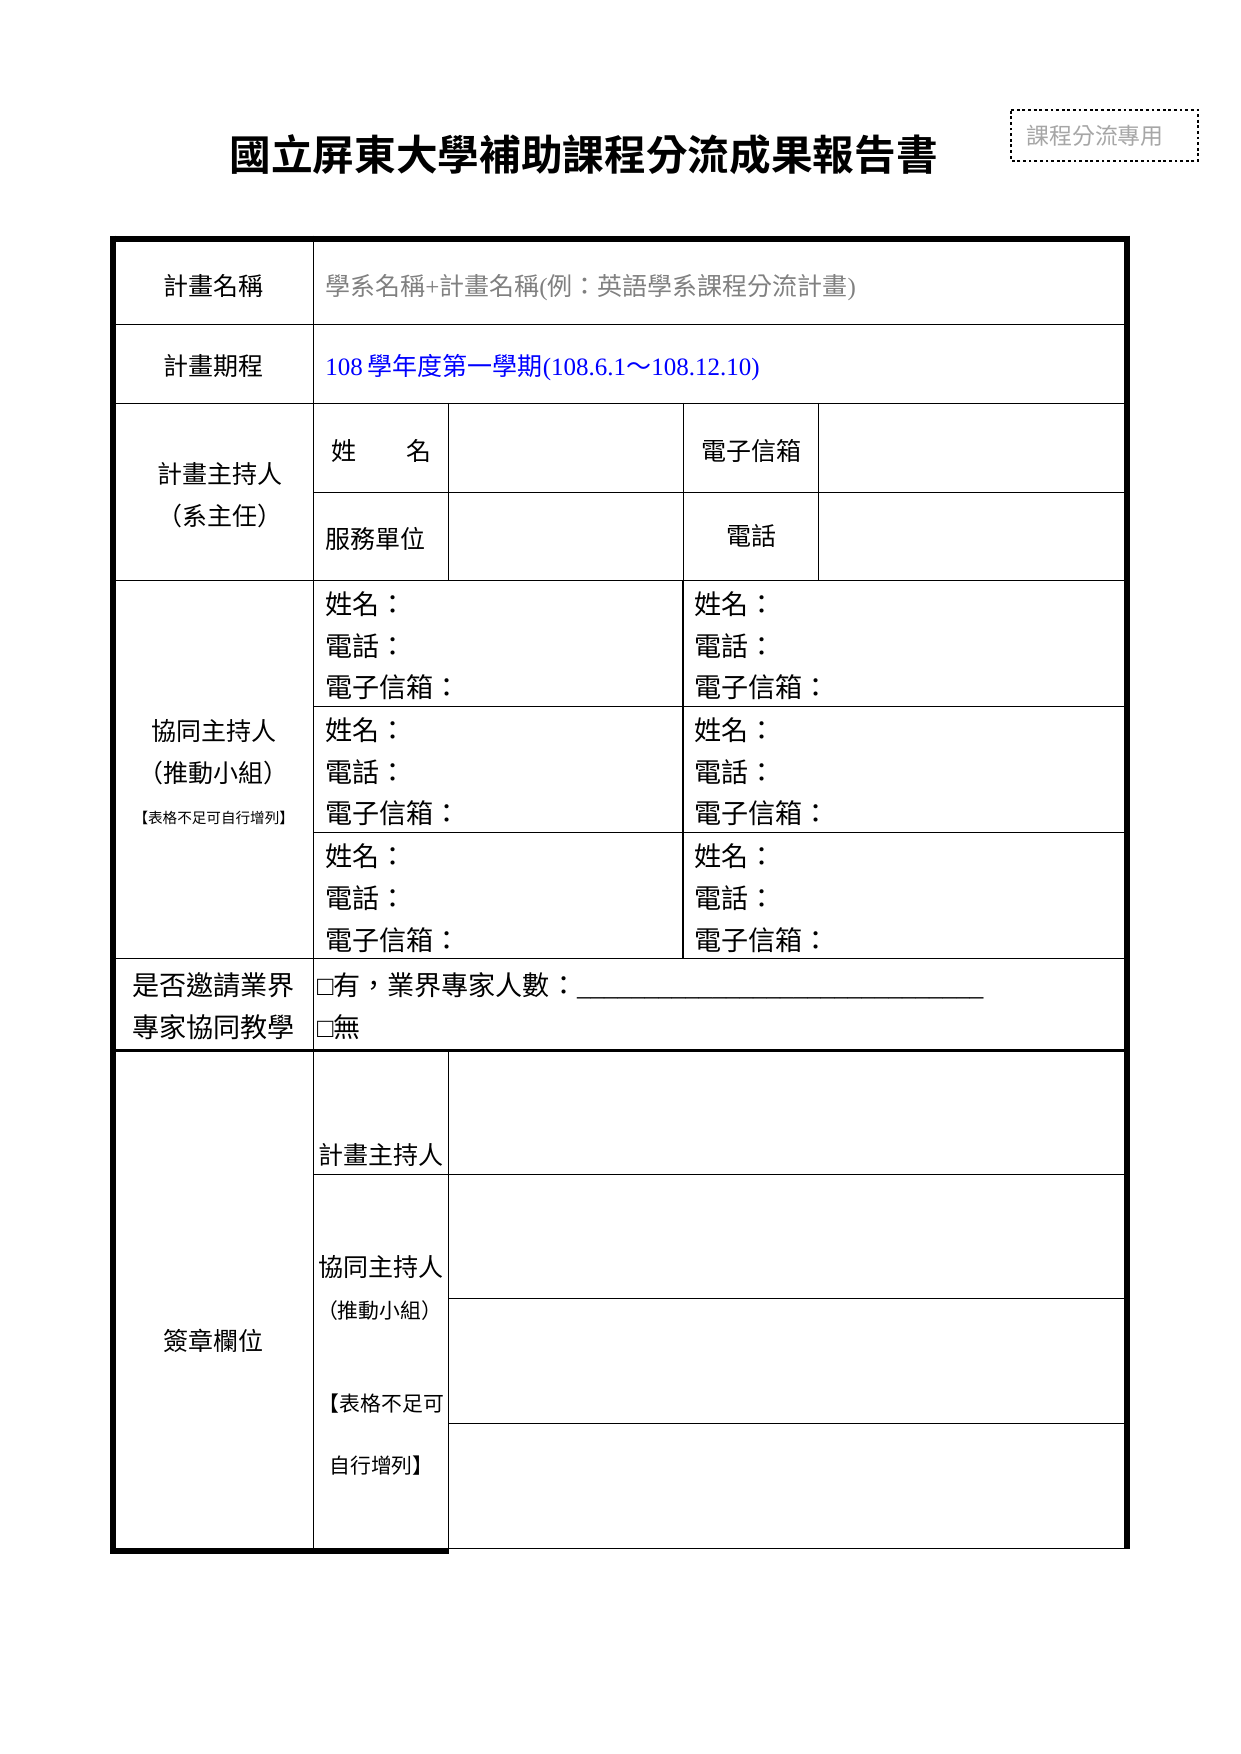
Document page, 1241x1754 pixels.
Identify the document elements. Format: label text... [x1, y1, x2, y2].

table_cell 服務單位 [314, 493, 448, 580]
text 國立屏東大學補助課程分流成果報告書 [1, 111, 1165, 173]
table_cell 協同主持人 （推動小組） 【表格不足可自行增列】 [314, 1175, 448, 1548]
table_cell 姓名： 電話： 電子信箱： [314, 581, 682, 706]
table_cell 姓名： 電話： 電子信箱： [684, 833, 1124, 958]
table_cell 計畫期程 [116, 325, 313, 403]
table_header 計畫名稱 [116, 242, 313, 324]
table_cell 姓名： 電話： 電子信箱： [684, 581, 1124, 706]
table_cell 108學年度第一學期(108.6.1～108.12.10) [314, 325, 1124, 403]
table_cell 姓名： 電話： 電子信箱： [314, 707, 682, 832]
table_cell [449, 493, 683, 580]
table_cell 計畫主持人 [314, 1052, 448, 1174]
table_cell 計畫主持人 （系主任） [116, 404, 313, 580]
table_cell 姓名： 電話： 電子信箱： [314, 833, 682, 958]
table_cell [449, 1424, 1124, 1548]
table_header 學系名稱+計畫名稱(例：英語學系課程分流計畫) [314, 242, 1124, 324]
table_cell □有，業界專家人數：______________________________ □無 [314, 959, 1124, 1049]
table_cell 姓 名 [314, 404, 448, 492]
table_cell 姓名： 電話： 電子信箱： [684, 707, 1124, 832]
table_cell [819, 493, 1124, 580]
table_cell 協同主持人 （推動小組） 【表格不足可自行增列】 [116, 581, 313, 958]
table_cell [449, 1299, 1124, 1423]
table_cell [449, 1052, 1124, 1174]
table_cell 簽章欄位 [116, 1052, 313, 1548]
table_cell 電話 [684, 493, 818, 580]
table_cell [449, 404, 683, 492]
table_cell 電子信箱 [684, 404, 818, 492]
table_cell [819, 404, 1124, 492]
table_cell 是否邀請業界 專家協同教學 [116, 959, 313, 1049]
table_cell [449, 1175, 1124, 1298]
